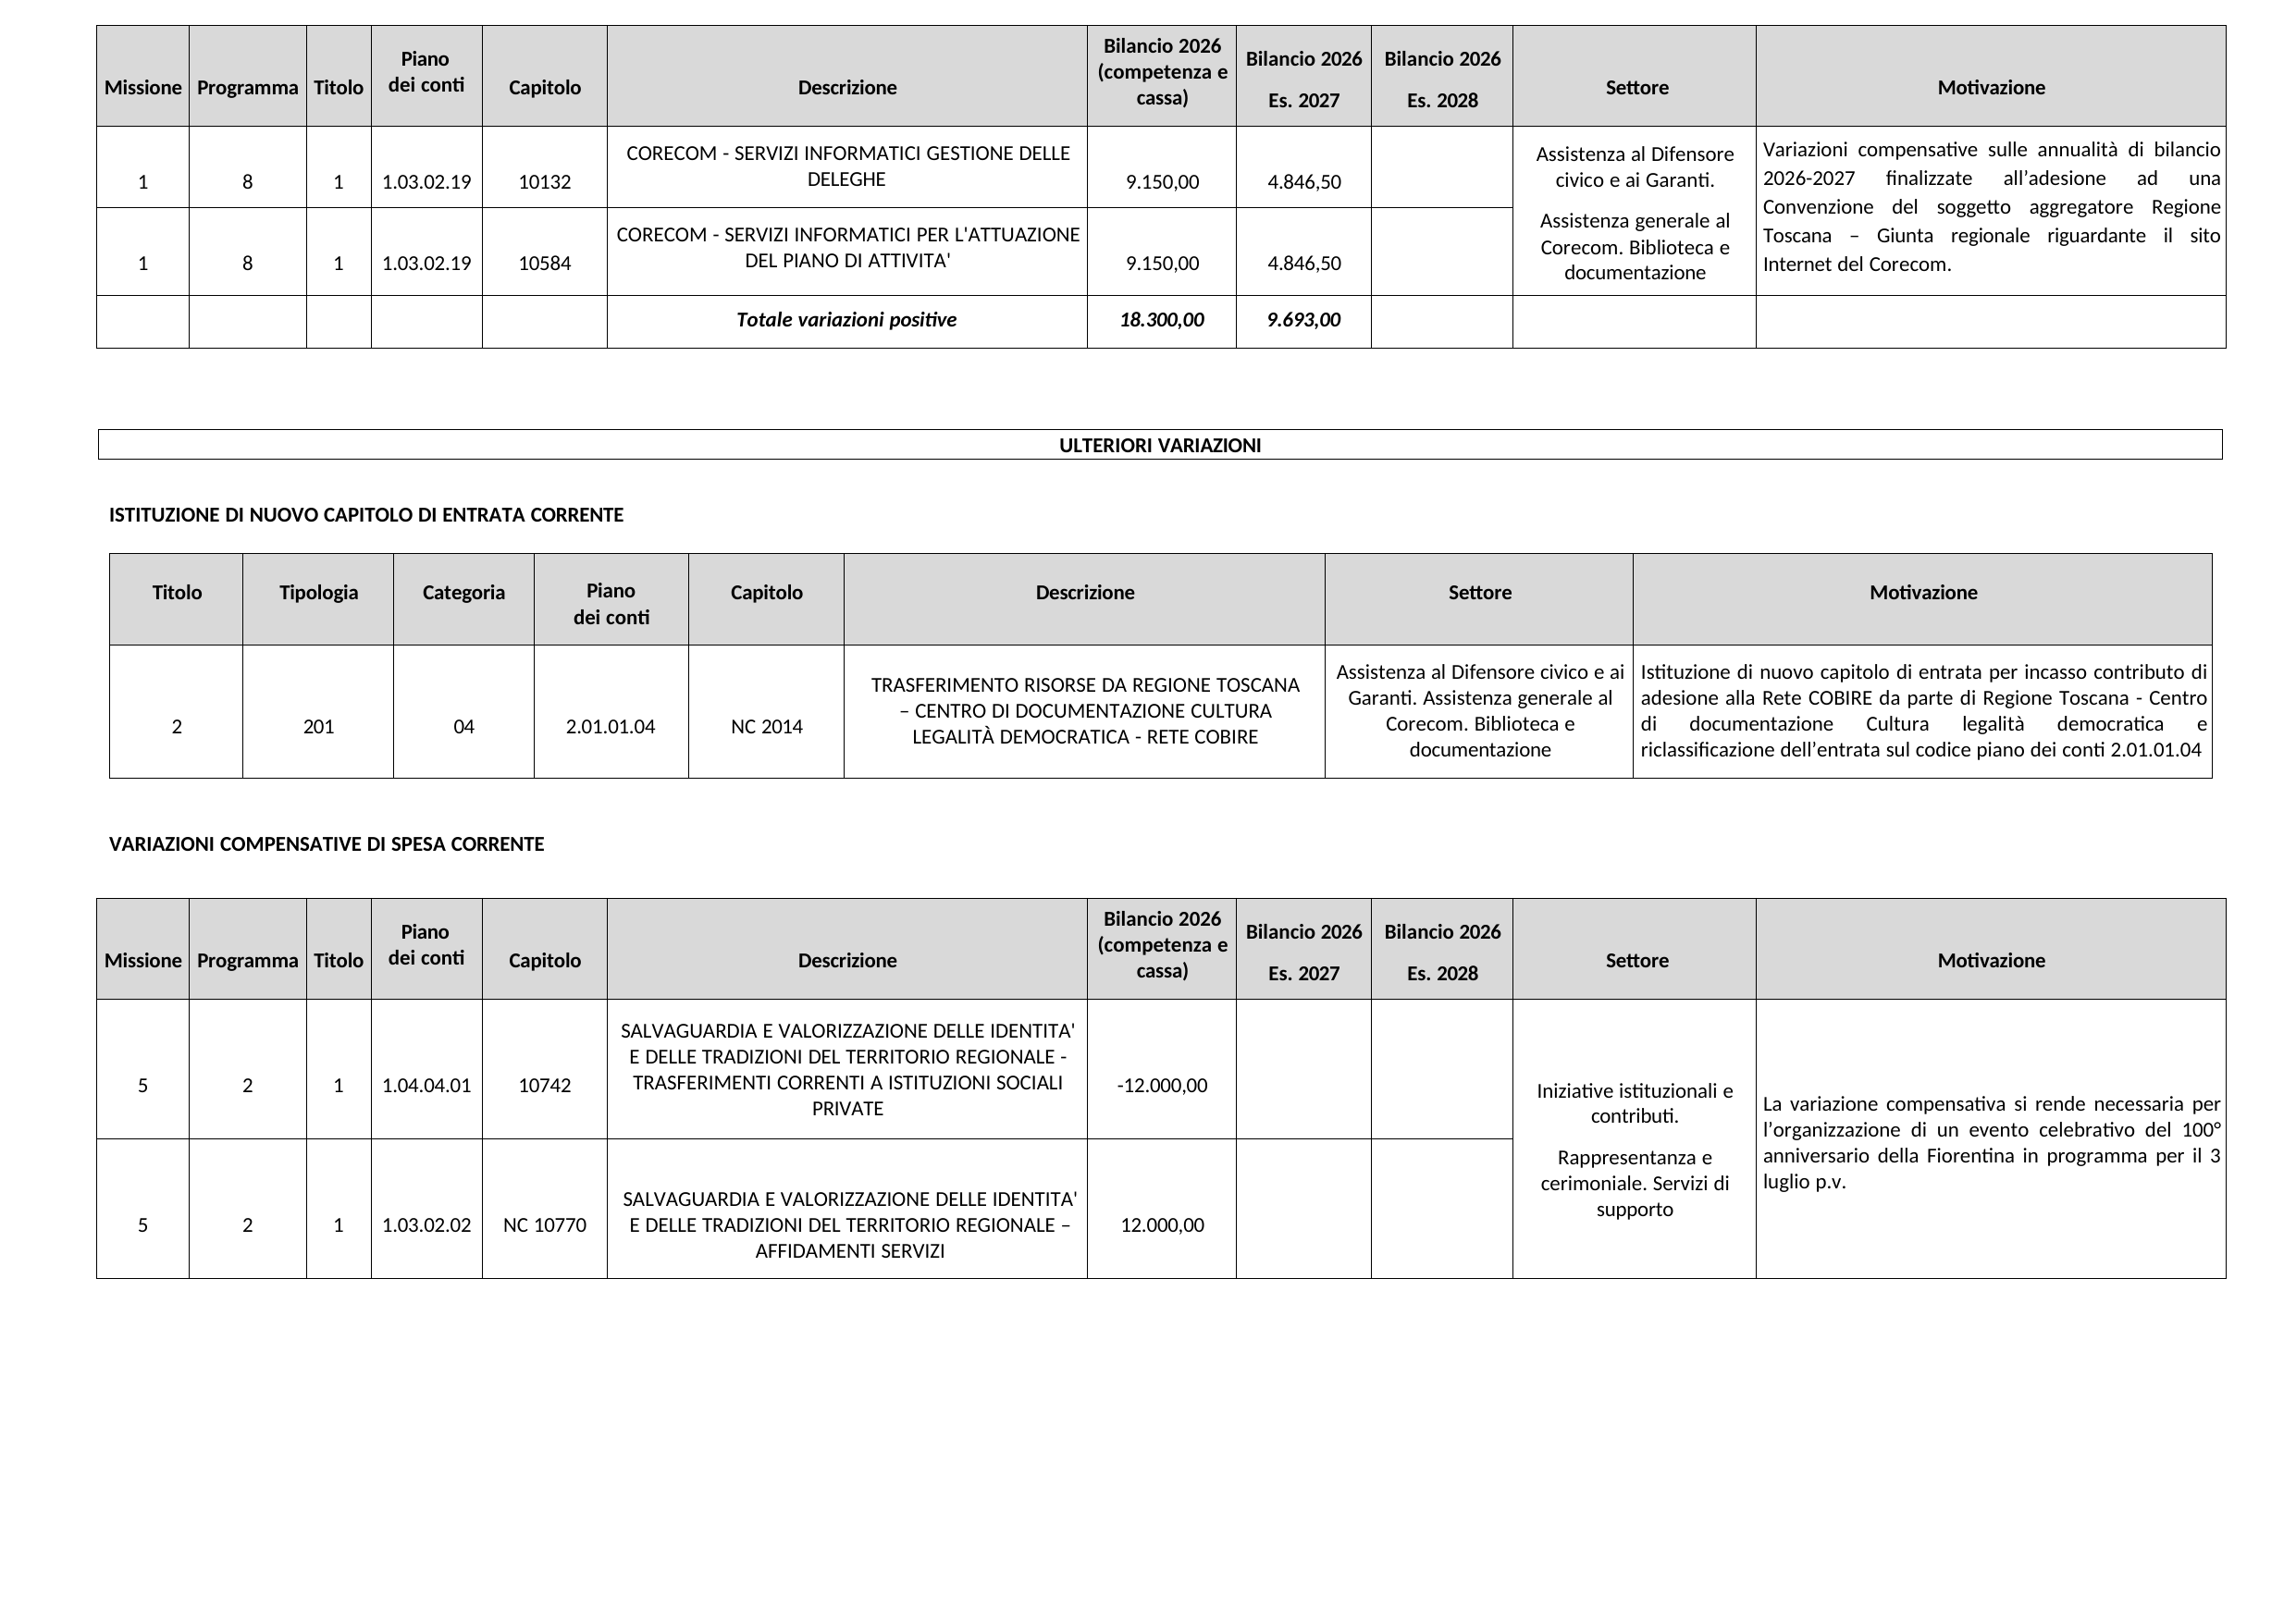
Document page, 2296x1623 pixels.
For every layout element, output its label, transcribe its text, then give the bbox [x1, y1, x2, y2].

table_cell [190, 296, 306, 348]
table_cell Istituzione di nuovo capitolo di entrata per incasso contributo di adesione alla Rete COBIRE da parte di Regione Toscana - Centro di documentazione Cultura legalità democratica e riclassificazione dell’entrata sul codice piano dei conti 2.01.01.04 [1634, 646, 2212, 778]
table_cell 5 [97, 1000, 189, 1138]
table_header Tipologia [243, 554, 393, 645]
table_cell 1.03.02.19 [372, 127, 482, 207]
table_cell [1372, 1139, 1512, 1278]
table_header Bilancio 2026 Es. 2027 [1237, 26, 1371, 126]
table_cell La variazione compensativa si rende necessaria per l’organizzazione di un evento celebrativo del 100° anniversario della Fiorentina in programma per il 3 luglio p.v. [1757, 1000, 2226, 1278]
table_cell 1 [307, 127, 371, 207]
table_cell 1 [97, 208, 189, 295]
table_cell 12.000,00 [1088, 1139, 1236, 1278]
table_cell 8 [190, 208, 306, 295]
table_header Bilancio 2026 Es. 2028 [1372, 899, 1512, 999]
table_cell 2 [190, 1000, 306, 1138]
table_cell -12.000,00 [1088, 1000, 1236, 1138]
table_cell 9.693,00 [1237, 296, 1371, 348]
table_header Bilancio 2026 (competenza e cassa) [1088, 26, 1236, 126]
table_cell [307, 296, 371, 348]
table_cell Totale variazioni positive [608, 296, 1087, 348]
table_cell 10132 [483, 127, 607, 207]
table_header Descrizione [845, 554, 1325, 645]
table_cell 5 [97, 1139, 189, 1278]
table_cell CORECOM - SERVIZI INFORMATICI PER L'ATTUAZIONE DEL PIANO DI ATTIVITA' [608, 208, 1087, 295]
table_cell 04 [394, 646, 534, 778]
table_cell [483, 296, 607, 348]
table_cell 2.01.01.04 [535, 646, 688, 778]
table_cell [1237, 1139, 1371, 1278]
table_cell Variazioni compensative sulle annualità di bilancio 2026-2027 finalizzate all’adesione ad una Convenzione del soggetto aggregatore Regione Toscana – Giunta regionale riguardante il sito Internet del Corecom. [1757, 127, 2226, 295]
table_header Bilancio 2026 Es. 2027 [1237, 899, 1371, 999]
table_cell 2 [110, 646, 242, 778]
table_cell 1 [307, 208, 371, 295]
table_cell 9.150,00 [1088, 208, 1236, 295]
table_header Piano dei conti [535, 554, 688, 645]
table_cell 18.300,00 [1088, 296, 1236, 348]
table_header Motivazione [1757, 899, 2226, 999]
table_header Programma [190, 899, 306, 999]
table_header Bilancio 2026 (competenza e cassa) [1088, 899, 1236, 999]
table_cell 1.04.04.01 [372, 1000, 482, 1138]
table_cell [1372, 1000, 1512, 1138]
table_header Capitolo [689, 554, 844, 645]
table_cell SALVAGUARDIA E VALORIZZAZIONE DELLE IDENTITA' E DELLE TRADIZIONI DEL TERRITORIO REGIONALE - TRASFERIMENTI CORRENTI A ISTITUZIONI SOCIALI PRIVATE [608, 1000, 1087, 1138]
table_header Descrizione [608, 26, 1087, 126]
table_header Motivazione [1634, 554, 2212, 645]
table_header Titolo [110, 554, 242, 645]
table_cell 201 [243, 646, 393, 778]
table_header Programma [190, 26, 306, 126]
table_header Motivazione [1757, 26, 2226, 126]
table_cell 2 [190, 1139, 306, 1278]
table_cell [1372, 208, 1512, 295]
table_cell 1 [307, 1139, 371, 1278]
table_header Capitolo [483, 26, 607, 126]
table_header Bilancio 2026 Es. 2028 [1372, 26, 1512, 126]
table_cell [1237, 1000, 1371, 1138]
table_header Titolo [307, 26, 371, 126]
table_header Missione [97, 26, 189, 126]
table_cell 10742 [483, 1000, 607, 1138]
table_cell 8 [190, 127, 306, 207]
table_header Categoria [394, 554, 534, 645]
table_cell 4.846,50 [1237, 127, 1371, 207]
table_header Piano dei conti [372, 899, 482, 999]
table_cell TRASFERIMENTO RISORSE DA REGIONE TOSCANA – CENTRO DI DOCUMENTAZIONE CULTURA LEGALITÀ DEMOCRATICA - RETE COBIRE [845, 646, 1325, 778]
table_cell [372, 296, 482, 348]
table_cell CORECOM - SERVIZI INFORMATICI GESTIONE DELLE DELEGHE [608, 127, 1087, 207]
table_cell 9.150,00 [1088, 127, 1236, 207]
table_cell [97, 296, 189, 348]
table_cell 1 [307, 1000, 371, 1138]
table_header Piano dei conti [372, 26, 482, 126]
table_cell 1 [97, 127, 189, 207]
table_cell [1372, 296, 1512, 348]
table_header Settore [1513, 26, 1756, 126]
table_header Settore [1326, 554, 1633, 645]
text ISTITUZIONE DI NUOVO CAPITOLO DI ENTRATA CORRENTE [109, 501, 2227, 527]
table_header Settore [1513, 899, 1756, 999]
table_cell NC 10770 [483, 1139, 607, 1278]
table_cell 10584 [483, 208, 607, 295]
table_cell 4.846,50 [1237, 208, 1371, 295]
table_header Missione [97, 899, 189, 999]
table_cell [1757, 296, 2226, 348]
text VARIAZIONI COMPENSATIVE DI SPESA CORRENTE [109, 830, 2227, 856]
table_cell [1513, 296, 1756, 348]
table_header Titolo [307, 899, 371, 999]
table_cell 1.03.02.19 [372, 208, 482, 295]
table_cell Assistenza al Difensore civico e ai Garanti. Assistenza generale al Corecom. Biblioteca e documentazione [1326, 646, 1633, 778]
table_header Capitolo [483, 899, 607, 999]
text ULTERIORI VARIAZIONI [99, 432, 2222, 458]
table_cell Iniziative istituzionali e contributi. Rappresentanza e cerimoniale. Servizi di supporto [1513, 1000, 1756, 1278]
table_header Descrizione [608, 899, 1087, 999]
table_cell Assistenza al Difensore civico e ai Garanti. Assistenza generale al Corecom. Biblioteca e documentazione [1513, 127, 1756, 295]
table_cell [1372, 127, 1512, 207]
table_cell SALVAGUARDIA E VALORIZZAZIONE DELLE IDENTITA' E DELLE TRADIZIONI DEL TERRITORIO REGIONALE – AFFIDAMENTI SERVIZI [608, 1139, 1087, 1278]
table_cell 1.03.02.02 [372, 1139, 482, 1278]
table_cell NC 2014 [689, 646, 844, 778]
